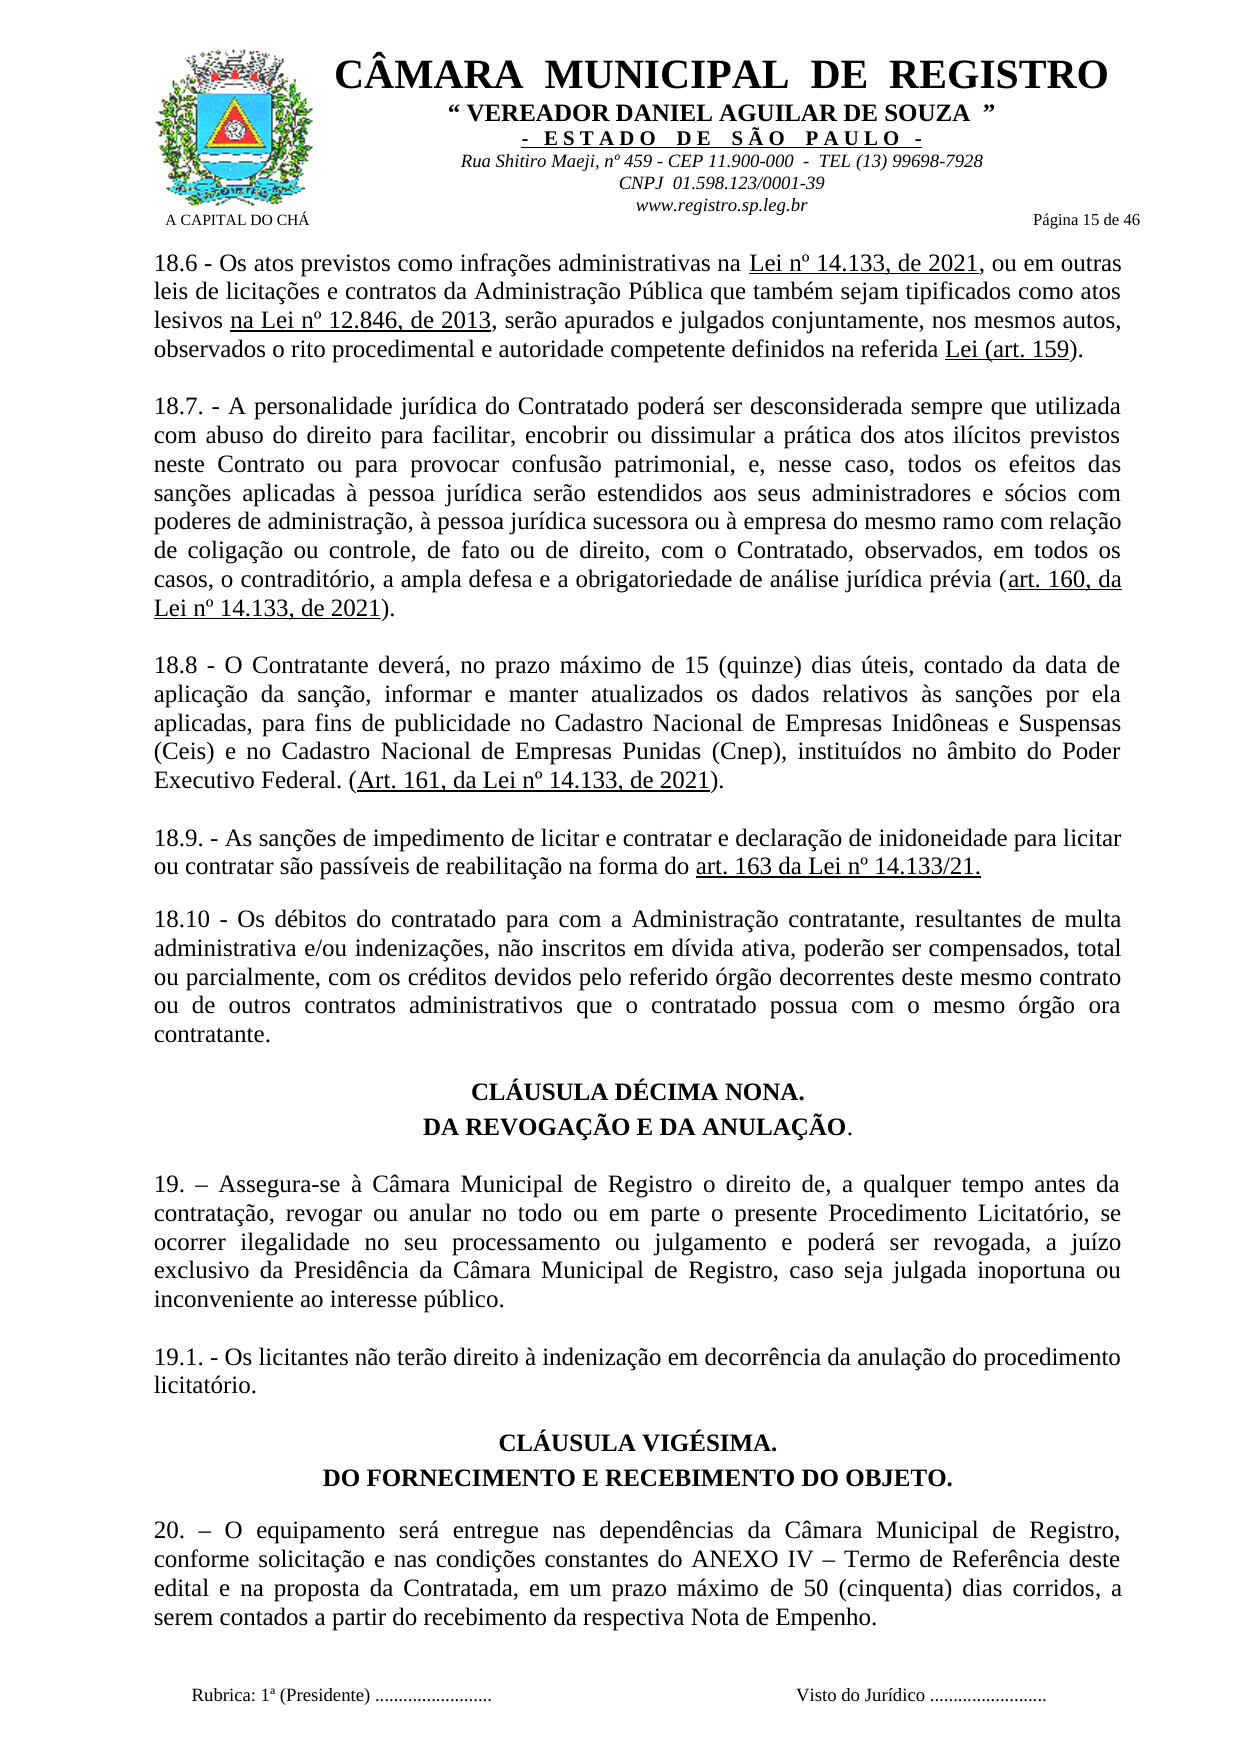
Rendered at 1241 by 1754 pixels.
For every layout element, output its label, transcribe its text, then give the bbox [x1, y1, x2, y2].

subtitle CLÁUSULA VIGÉSIMA. [153, 1428, 1122, 1457]
text 18.10 - Os débitos do contratado para com a Administração contratante, resultantes de multa administrativa e/ou indenizações, não inscritos em dívida ativa, poderão ser compensados, total ou parcialmente, com os créditos devidos pelo referido órgão decorrentes deste mesmo contrato ou de outros contratos administrativos que o contratado possua com o mesmo órgão ora contratante. [153, 904, 1122, 1048]
text DO FORNECIMENTO E RECEBIMENTO DO OBJETO. [153, 1463, 1122, 1492]
subtitle CLÁUSULA DÉCIMA NONA. [153, 1077, 1122, 1105]
list 18.8 - O Contratante deverá, no prazo máximo de 15 (quinze) dias úteis, contado da data de aplicação da sanção, informar e manter atualizados os dados relativos às sanções por ela aplicadas, para fins de publicidade no Cadastro Nacional de Empresas Inidôneas e Suspensas (Ceis) e no Cadastro Nacional de Empresas Punidas (Cnep), instituídos no âmbito do Poder Executivo Federal. (Art. 161, da Lei nº 14.133, de 2021). [153, 650, 1122, 794]
text 19. – Assegura-se à Câmara Municipal de Registro o direito de, a qualquer tempo antes da contratação, revogar ou anular no todo ou em parte o presente Procedimento Licitatório, se ocorrer ilegalidade no seu processamento ou julgamento e poderá ser revogada, a juízo exclusivo da Presidência da Câmara Municipal de Registro, caso seja julgada inoportuna ou inconveniente ao interesse público. [153, 1169, 1122, 1313]
text DA REVOGAÇÃO E DA ANULAÇÃO. [153, 1112, 1122, 1140]
list 18.6 - Os atos previstos como infrações administrativas na Lei nº 14.133, de 2021, ou em outras leis de licitações e contratos da Administração Pública que também sejam tipificados como atos lesivos na Lei nº 12.846, de 2013, serão apurados e julgados conjuntamente, nos mesmos autos, observados o rito procedimental e autoridade competente definidos na referida Lei (art. 159). [153, 248, 1122, 363]
list 18.7. - A personalidade jurídica do Contratado poderá ser desconsiderada sempre que utilizada com abuso do direito para facilitar, encobrir ou dissimular a prática dos atos ilícitos previstos neste Contrato ou para provocar confusão patrimonial, e, nesse caso, todos os efeitos das sanções aplicadas à pessoa jurídica serão estendidos aos seus administradores e sócios com poderes de administração, à pessoa jurídica sucessora ou à empresa do mesmo ramo com relação de coligação ou controle, de fato ou de direito, com o Contratado, observados, em todos os casos, o contraditório, a ampla defesa e a obrigatoriedade de análise jurídica prévia (art. 160, da Lei nº 14.133, de 2021). [153, 391, 1122, 621]
text 19.1. - Os licitantes não terão direito à indenização em decorrência da anulação do procedimento licitatório. [153, 1342, 1122, 1399]
list 18.9. - As sanções de impedimento de licitar e contratar e declaração de inidoneidade para licitar ou contratar são passíveis de reabilitação na forma do art. 163 da Lei nº 14.133/21. [153, 823, 1122, 880]
text 20. – O equipamento será entregue nas dependências da Câmara Municipal de Registro, conforme solicitação e nas condições constantes do ANEXO IV – Termo de Referência deste edital e na proposta da Contratada, em um prazo máximo de 50 (cinquenta) dias corridos, a serem contados a partir do recebimento da respectiva Nota de Empenho. [153, 1516, 1122, 1631]
